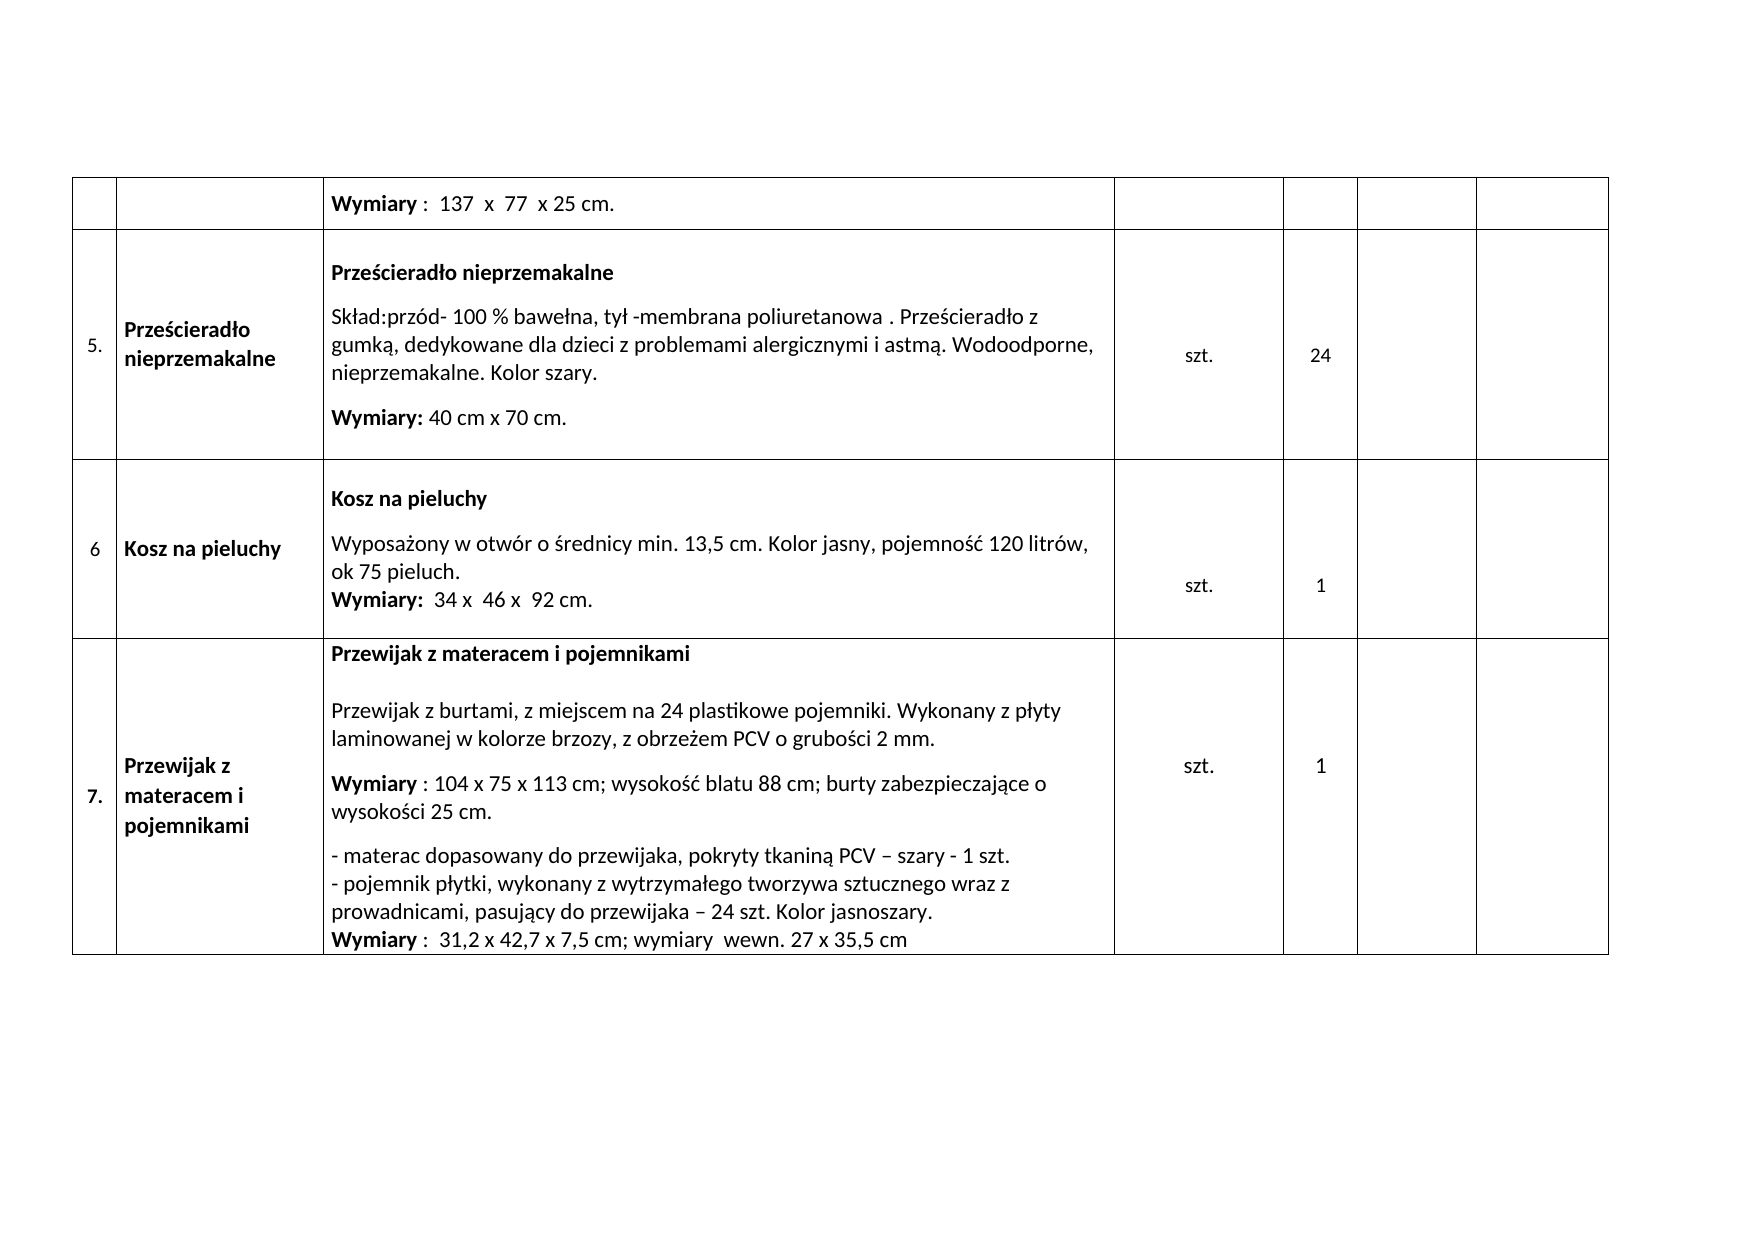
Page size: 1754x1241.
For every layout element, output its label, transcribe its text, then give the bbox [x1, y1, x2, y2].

table_cell [1477, 178, 1608, 229]
table_cell Kosz na pieluchy [117, 460, 323, 638]
table_cell [1358, 639, 1476, 953]
table_cell Kosz na pieluchy Wyposażony w otwór o średnicy min. 13,5 cm. Kolor jasny, pojemność 120 litrów, ok 75 pieluch. Wymiary: 34 x 46 x 92 cm. [324, 460, 1114, 638]
table_cell Prześcieradło nieprzemakalne Skład:przód- 100 % bawełna, tył -membrana poliuretanowa . Prześcieradło z gumką, dedykowane dla dzieci z problemami alergicznymi i astmą. Wodoodporne, nieprzemakalne. Kolor szary. Wymiary: 40 cm x 70 cm. [324, 230, 1114, 459]
table_cell szt. [1115, 460, 1283, 638]
table_cell szt. [1115, 639, 1283, 953]
table_cell [1284, 178, 1357, 229]
table_cell szt. [1115, 230, 1283, 459]
table_cell 5. [73, 230, 116, 459]
table_cell 7. [73, 639, 116, 953]
table_cell [1477, 230, 1608, 459]
table_cell [1477, 460, 1608, 638]
table_cell Wymiary : 137 x 77 x 25 cm. [324, 178, 1114, 229]
table_cell 1 [1284, 639, 1357, 953]
table_cell Przewijak z materacem i pojemnikami [117, 639, 323, 953]
table_cell [1477, 639, 1608, 953]
table_cell Prześcieradło nieprzemakalne [117, 230, 323, 459]
table_cell [1358, 230, 1476, 459]
table_cell 6 [73, 460, 116, 638]
table_cell [117, 178, 323, 229]
table_cell [1358, 460, 1476, 638]
table_cell [73, 178, 116, 229]
table_cell [1358, 178, 1476, 229]
table_cell 1 [1284, 460, 1357, 638]
table_cell Przewijak z materacem i pojemnikami Przewijak z burtami, z miejscem na 24 plastikowe pojemniki. Wykonany z płyty laminowanej w kolorze brzozy, z obrzeżem PCV o grubości 2 mm. Wymiary : 104 x 75 x 113 cm; wysokość blatu 88 cm; burty zabezpieczające o wysokości 25 cm. - materac dopasowany do przewijaka, pokryty tkaniną PCV – szary - 1 szt. - pojemnik płytki, wykonany z wytrzymałego tworzywa sztucznego wraz z prowadnicami, pasujący do przewijaka – 24 szt. Kolor jasnoszary. Wymiary : 31,2 x 42,7 x 7,5 cm; wymiary wewn. 27 x 35,5 cm [324, 639, 1114, 953]
table_cell [1115, 178, 1283, 229]
table_cell 24 [1284, 230, 1357, 459]
